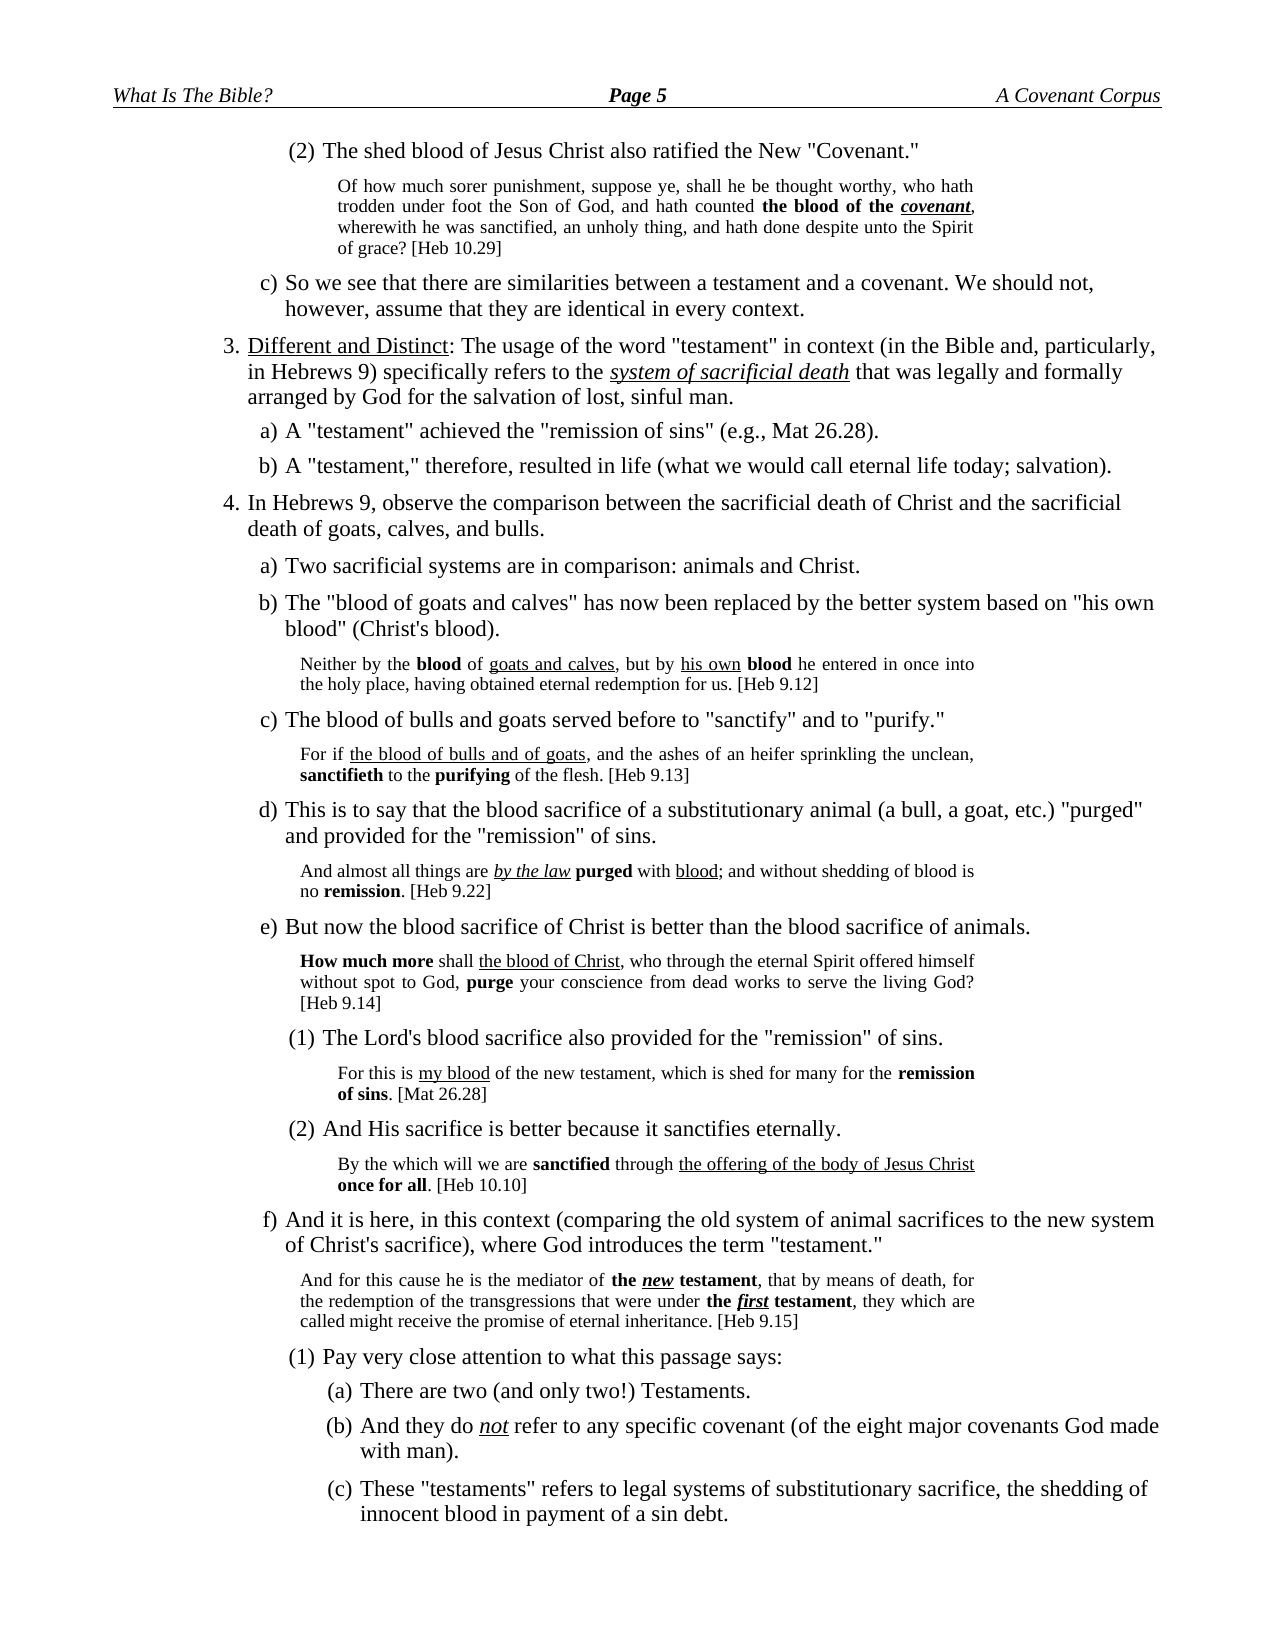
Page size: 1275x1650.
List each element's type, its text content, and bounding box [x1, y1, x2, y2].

list Two sacrificial systems are in comparison: animals and Christ. [225, 553, 1162, 578]
list The "blood of goats and calves" has now been replaced by the better system based on "his own blood" (Christ's blood). [225, 590, 1162, 641]
list A "testament" achieved the "remission of sins" (e.g., Mat 26.28). [225, 418, 1162, 444]
text And for this cause he is the mediator of the new testament, that by means of death, for the redemption of the transgressions that were under the first testament, they which are called might receive the promise of eternal inheritance. [Heb 9.15] [300, 1270, 975, 1332]
text And almost all things are by the law purged with blood; and without shedding of blood is no remission. [Heb 9.22] [300, 860, 975, 902]
text Neither by the blood of goats and calves, but by his own blood he entered in once into the holy place, having obtained eternal redemption for us. [Heb 9.12] [300, 653, 975, 695]
text Of how much sorer punishment, suppose ye, shall he be thought worthy, who hath trodden under foot the Son of God, and hath counted the blood of the covenant, wherewith he was sanctified, an unholy thing, and hath done despite unto the Spirit of grace? [Heb 10.29] [337, 176, 975, 258]
list And they do not refer to any specific covenant (of the eight major covenants God made with man). [300, 1413, 1162, 1463]
list So we see that there are similarities between a testament and a covenant. We should not, however, assume that they are identical in every context. [225, 270, 1162, 321]
text By the which will we are sanctified through the offering of the body of Jesus Christ once for all. [Heb 10.10] [337, 1153, 975, 1195]
list But now the blood sacrifice of Christ is better than the blood sacrifice of animals. [225, 914, 1162, 939]
list The shed blood of Jesus Christ also ratified the New "Covenant." [262, 138, 1162, 163]
list The Lord's blood sacrifice also provided for the "remission" of sins. [262, 1025, 1162, 1051]
list And His sacrifice is better because it sanctifies eternally. [262, 1116, 1162, 1142]
list The blood of bulls and goats served before to "sanctify" and to "purify." [225, 707, 1162, 732]
text For if the blood of bulls and of goats, and the ashes of an heifer sprinkling the unclean, sanctifieth to the purifying of the flesh. [Heb 9.13] [300, 744, 975, 786]
list And it is here, in this context (comparing the old system of animal sacrifices to the new system of Christ's sacrifice), where God introduces the term "testament." [225, 1207, 1162, 1258]
text For this is my blood of the new testament, which is shed for many for the remission of sins. [Mat 26.28] [337, 1063, 975, 1104]
list Different and Distinct: The usage of the word "testament" in context (in the Bible and, particularly, in Hebrews 9) specifically refers to the system of sacrificial death that was legally and formally arranged by God for the salvation of lost, sinful man. [187, 333, 1162, 409]
list A "testament," therefore, resulted in life (what we would call eternal life today; salvation). [225, 453, 1162, 478]
list Pay very close attention to what this passage says: [262, 1344, 1162, 1369]
list In Hebrews 9, observe the comparison between the sacrificial death of Christ and the sacrificial death of goats, calves, and bulls. [187, 490, 1162, 541]
list These "testaments" refers to legal systems of substitutionary sacrifice, the shedding of innocent blood in payment of a sin debt. [300, 1476, 1162, 1526]
list There are two (and only two!) Testaments. [300, 1378, 1162, 1404]
list This is to say that the blood sacrifice of a substitutionary animal (a bull, a goat, etc.) "purged" and provided for the "remission" of sins. [225, 797, 1162, 848]
text How much more shall the blood of Christ, who through the eternal Spirit offered himself without spot to God, purge your conscience from dead works to serve the living God? [Heb 9.14] [300, 951, 975, 1013]
